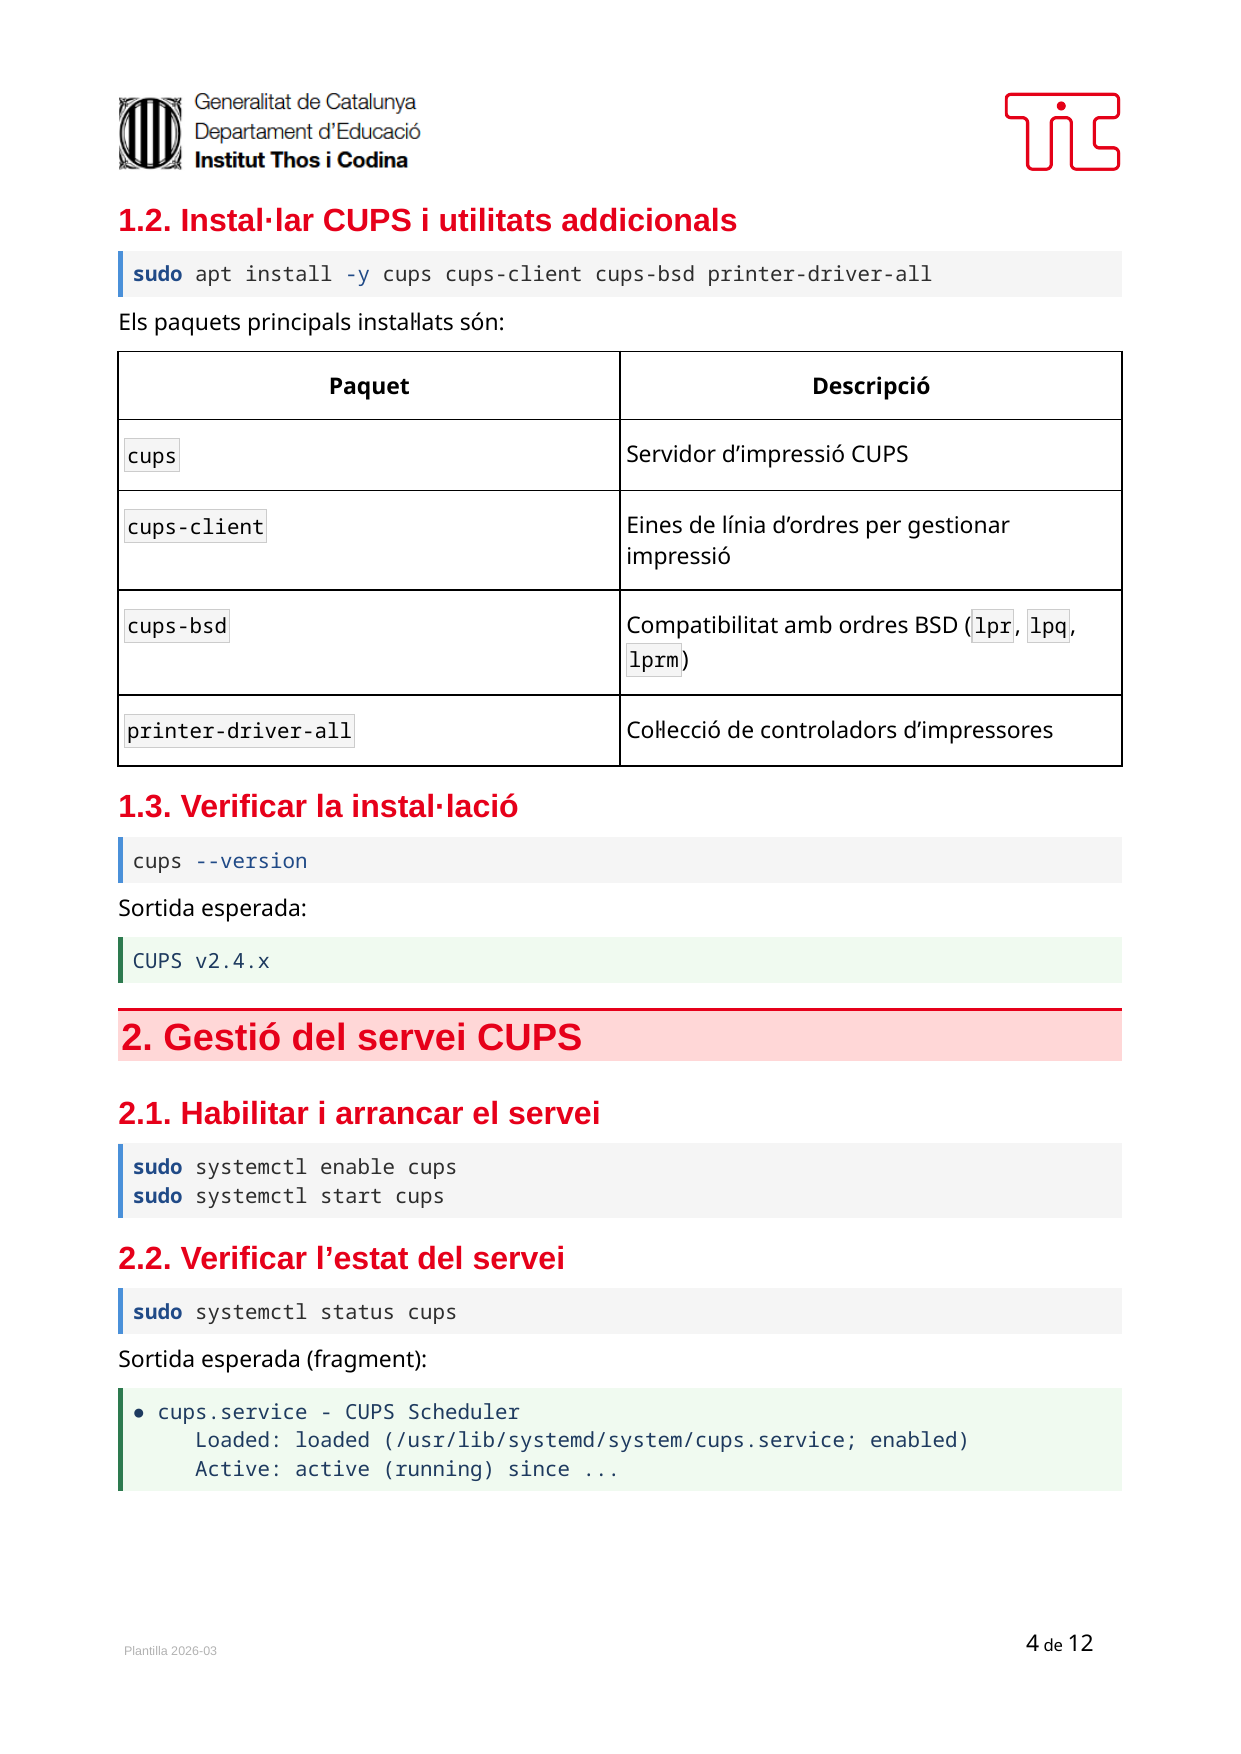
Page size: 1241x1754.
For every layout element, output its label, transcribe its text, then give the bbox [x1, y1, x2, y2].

text sudo apt install -y cups cups-client cups-bsd printer-driver-all [123, 251, 1122, 297]
text sudo systemctl status cups [123, 1288, 1122, 1334]
text sudo systemctl enable cups [118, 1143, 1122, 1181]
table_header Descripció [621, 352, 1121, 419]
subtitle 1.2. Instal·lar CUPS i utilitats addicionals [118, 201, 1122, 238]
table_cell Eines de línia d’ordres per gestionar impressió [621, 491, 1121, 589]
text ● cups.service - CUPS Scheduler [123, 1388, 1122, 1425]
picture [118, 92, 422, 171]
table_cell Compatibilitat amb ordres BSD (lpr, lpq, lprm) [621, 591, 1121, 694]
table_cell cups [119, 420, 619, 490]
table_cell printer-driver-all [119, 696, 619, 765]
subtitle 2.2. Verificar l’estat del servei [118, 1239, 1122, 1276]
text Sortida esperada: [118, 892, 1122, 923]
text cups --version [123, 837, 1122, 883]
table_cell cups-client [119, 491, 619, 589]
text CUPS v2.4.x [123, 937, 1122, 983]
table_header Paquet [119, 352, 619, 419]
subtitle 1.3. Verificar la instal·lació [118, 788, 1122, 825]
text Sortida esperada (fragment): [118, 1343, 1122, 1374]
subtitle 2.1. Habilitar i arrancar el servei [118, 1094, 1122, 1131]
subtitle 2. Gestió del servei CUPS [118, 1011, 1122, 1061]
table_cell Col·lecció de controladors d’impressores [621, 696, 1121, 765]
picture [1004, 92, 1123, 171]
text Els paquets principals instal·lats són: [118, 306, 1122, 337]
text sudo systemctl start cups [123, 1181, 1122, 1218]
text Active: active (running) since ... [123, 1454, 1122, 1491]
table_cell Servidor d’impressió CUPS [621, 420, 1121, 490]
table_cell cups-bsd [119, 591, 619, 694]
text Loaded: loaded (/usr/lib/systemd/system/cups.service; enabled) [123, 1425, 1122, 1454]
